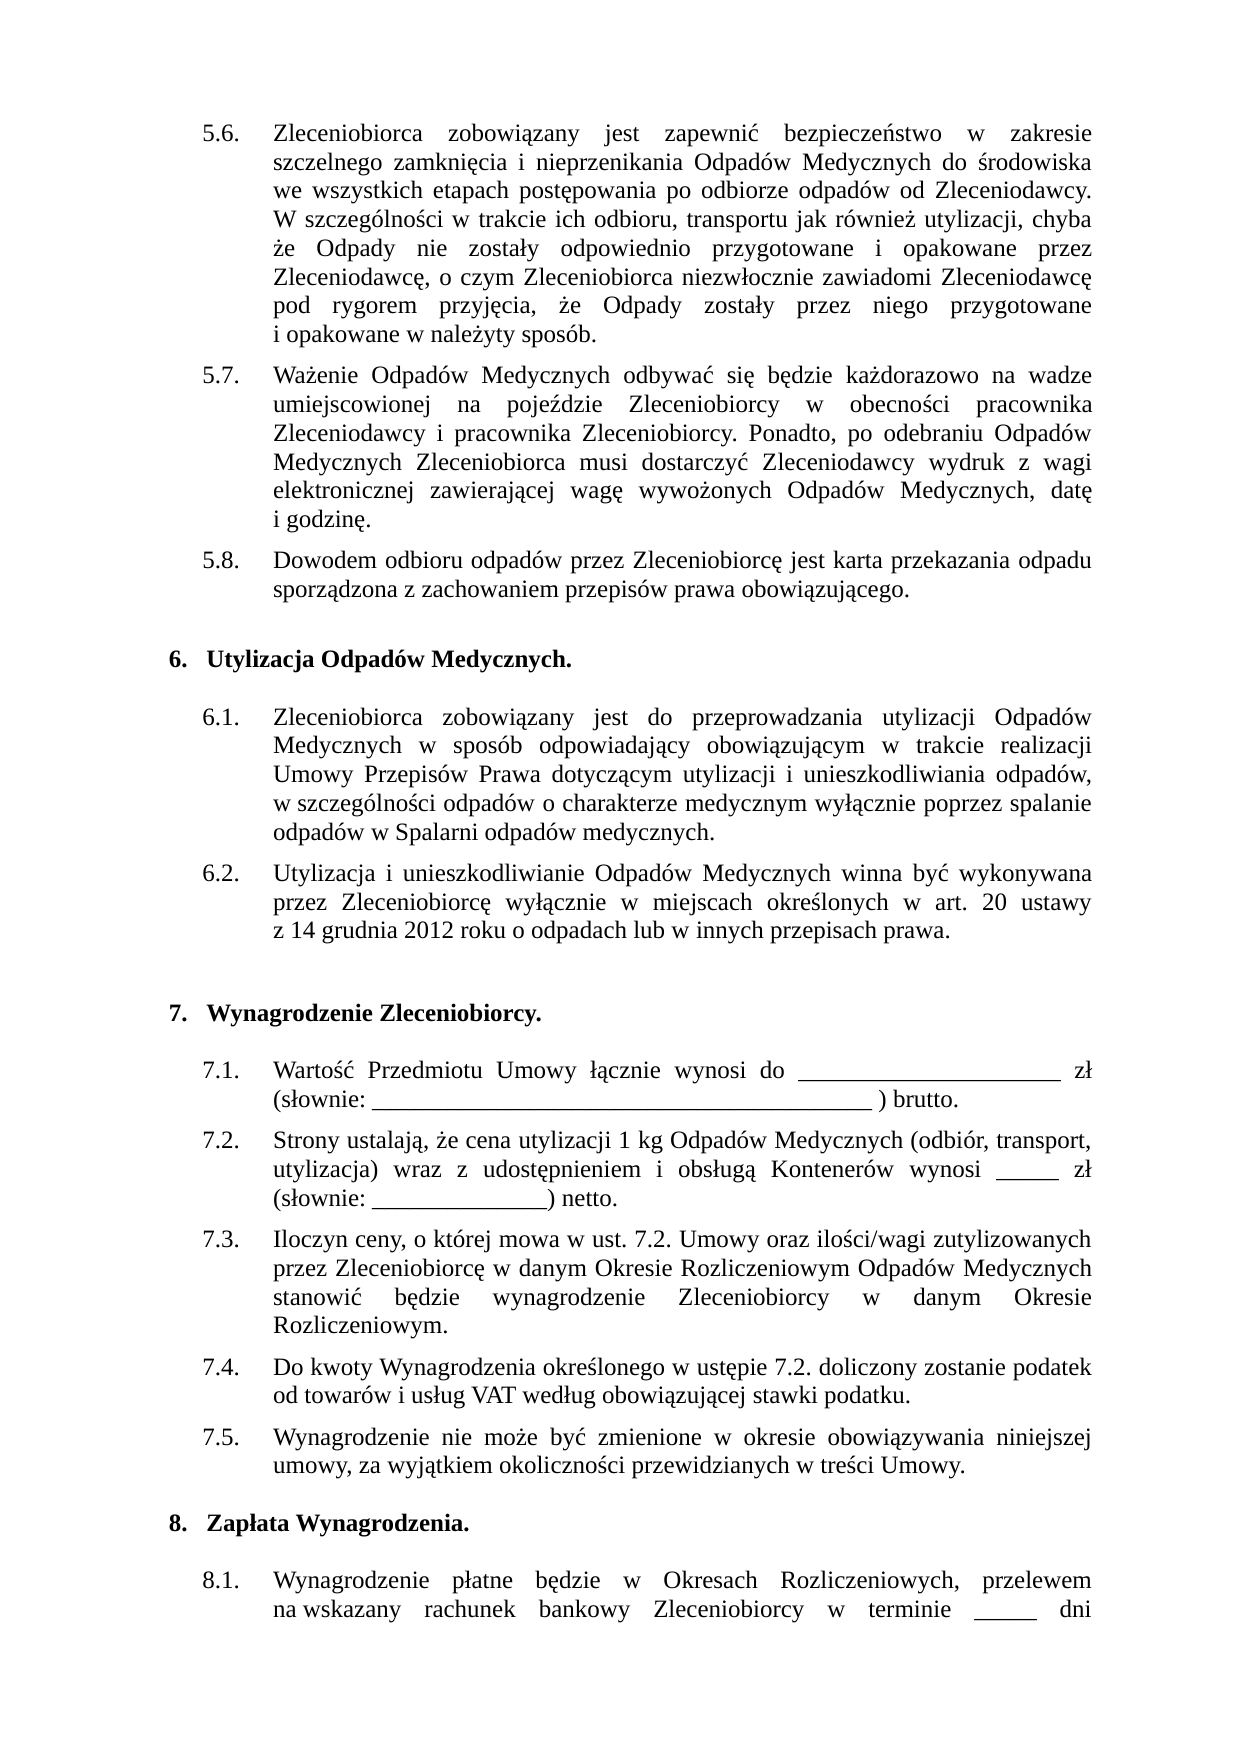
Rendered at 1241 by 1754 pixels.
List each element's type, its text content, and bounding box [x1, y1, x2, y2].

list Dowodem odbioru odpadów przez Zleceniobiorcę jest karta przekazania odpadu sporządzona z zachowaniem przepisów prawa obowiązującego. [202, 546, 1092, 603]
list Wynagrodzenie nie może być zmienione w okresie obowiązywania niniejszej umowy, za wyjątkiem okoliczności przewidzianych w treści Umowy. [202, 1422, 1092, 1479]
list Utylizacja i unieszkodliwianie Odpadów Medycznych winna być wykonywana przez Zleceniobiorcę wyłącznie w miejscach określonych w art. 20 ustawy z 14 grudnia 2012 roku o odpadach lub w innych przepisach prawa. [202, 858, 1092, 944]
list Do kwoty Wynagrodzenia określonego w ustępie 7.2. doliczony zostanie podatek od towarów i usług VAT według obowiązującej stawki podatku. [202, 1352, 1092, 1409]
list Zapłata Wynagrodzenia. [169, 1508, 1092, 1537]
list Zleceniobiorca zobowiązany jest do przeprowadzania utylizacji Odpadów Medycznych w sposób odpowiadający obowiązującym w trakcie realizacji Umowy Przepisów Prawa dotyczącym utylizacji i unieszkodliwiania odpadów, w szczególności odpadów o charakterze medycznym wyłącznie poprzez spalanie odpadów w Spalarni odpadów medycznych. [202, 702, 1092, 846]
list Strony ustalają, że cena utylizacji 1 kg Odpadów Medycznych (odbiór, transport, utylizacja) wraz z udostępnieniem i obsługą Kontenerów wynosi _____ zł (słownie: ______________) netto. [202, 1126, 1092, 1212]
list Wartość Przedmiotu Umowy łącznie wynosi do _____________________ zł (słownie: ________________________________________ ) brutto. [202, 1056, 1092, 1113]
list Iloczyn ceny, o której mowa w ust. 7.2. Umowy oraz ilości/wagi zutylizowanych przez Zleceniobiorcę w danym Okresie Rozliczeniowym Odpadów Medycznych stanowić będzie wynagrodzenie Zleceniobiorcy w danym Okresie Rozliczeniowym. [202, 1224, 1092, 1339]
list Ważenie Odpadów Medycznych odbywać się będzie każdorazowo na wadze umiejscowionej na pojeździe Zleceniobiorcy w obecności pracownika Zleceniodawcy i pracownika Zleceniobiorcy. Ponadto, po odebraniu Odpadów Medycznych Zleceniobiorca musi dostarczyć Zleceniodawcy wydruk z wagi elektronicznej zawierającej wagę wywożonych Odpadów Medycznych, datę i godzinę. [202, 361, 1092, 533]
list Utylizacja Odpadów Medycznych. [169, 644, 1092, 673]
list Wynagrodzenie Zleceniobiorcy. [169, 998, 1092, 1027]
list Zleceniobiorca zobowiązany jest zapewnić bezpieczeństwo w zakresie szczelnego zamknięcia i nieprzenikania Odpadów Medycznych do środowiska we wszystkich etapach postępowania po odbiorze odpadów od Zleceniodawcy. W szczególności w trakcie ich odbioru, transportu jak również utylizacji, chyba że Odpady nie zostały odpowiednio przygotowane i opakowane przez Zleceniodawcę, o czym Zleceniobiorca niezwłocznie zawiadomi Zleceniodawcę pod rygorem przyjęcia, że Odpady zostały przez niego przygotowane i opakowane w należyty sposób. [202, 118, 1092, 348]
list Wynagrodzenie płatne będzie w Okresach Rozliczeniowych, przelewem na wskazany rachunek bankowy Zleceniobiorcy w terminie _____ dni [202, 1566, 1092, 1623]
